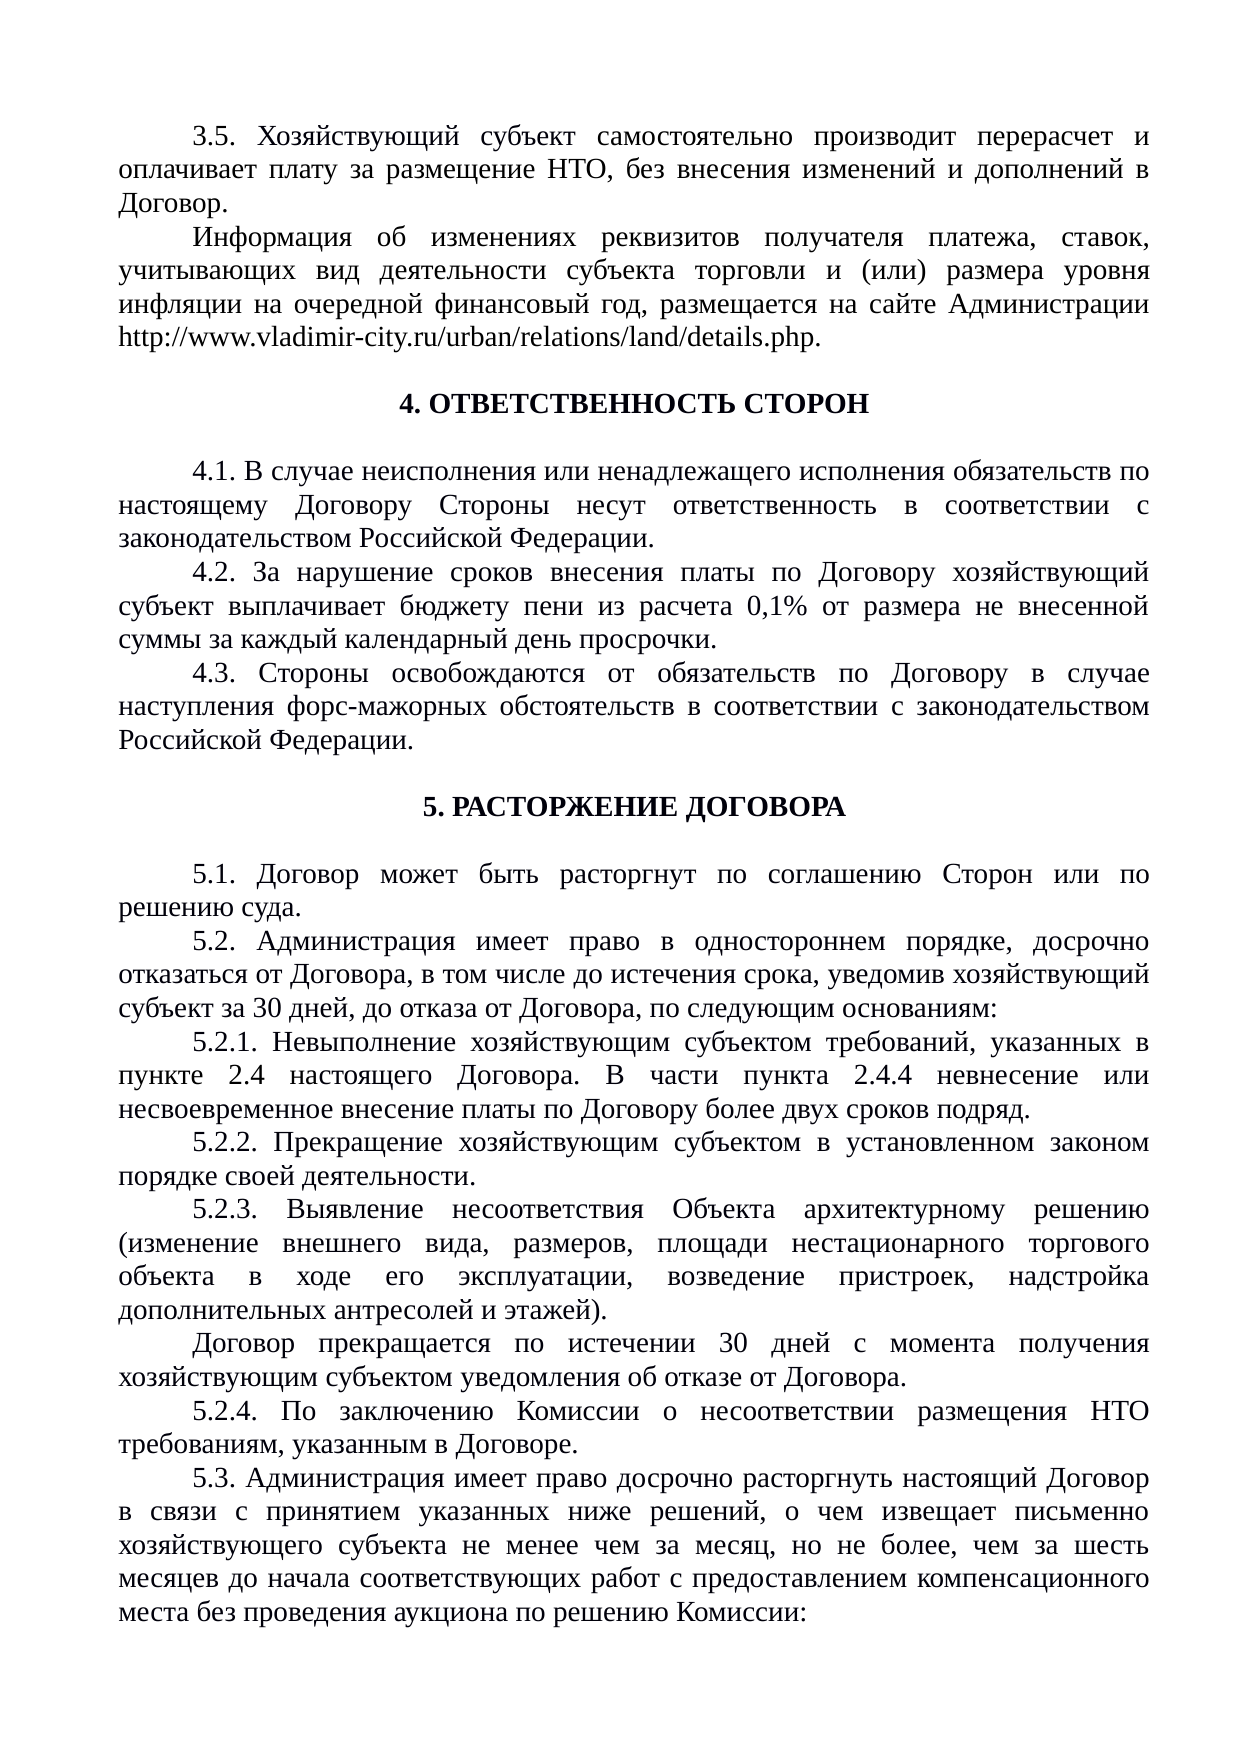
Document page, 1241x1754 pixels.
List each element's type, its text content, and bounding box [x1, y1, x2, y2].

text 5.2. Администрация имеет право в одностороннем порядке, досрочно отказаться от Договора, в том числе до истечения срока, уведомив хозяйствующий субъект за 30 дней, до отказа от Договора, по следующим основаниям: [118, 923, 1150, 1024]
text 5.3. Администрация имеет право досрочно расторгнуть настоящий Договор в связи с принятием указанных ниже решений, о чем извещает письменно хозяйствующего субъекта не менее чем за месяц, но не более, чем за шесть месяцев до начала соответствующих работ с предоставлением компенсационного места без проведения аукциона по решению Комиссии: [118, 1460, 1150, 1627]
text 4.2. За нарушение сроков внесения платы по Договору хозяйствующий субъект выплачивает бюджету пени из расчета 0,1% от размера не внесенной суммы за каждый календарный день просрочки. [118, 554, 1150, 655]
text 5.2.2. Прекращение хозяйствующим субъектом в установленном законом порядке своей деятельности. [118, 1124, 1150, 1191]
text 5.2.1. Невыполнение хозяйствующим субъектом требований, указанных в пункте 2.4 настоящего Договора. В части пункта 2.4.4 невнесение или несвоевременное внесение платы по Договору более двух сроков подряд. [118, 1024, 1150, 1124]
text 4. ОТВЕТСТВЕННОСТЬ СТОРОН [118, 386, 1150, 420]
text 5. РАСТОРЖЕНИЕ ДОГОВОРА [118, 789, 1150, 822]
text 5.2.3. Выявление несоответствия Объекта архитектурному решению (изменение внешнего вида, размеров, площади нестационарного торгового объекта в ходе его эксплуатации, возведение пристроек, надстройка дополнительных антресолей и этажей). [118, 1191, 1150, 1326]
text Информация об изменениях реквизитов получателя платежа, ставок, учитывающих вид деятельности субъекта торговли и (или) размера уровня инфляции на очередной финансовый год, размещается на сайте Администрации http://www.vladimir-city.ru/urban/relations/land/details.php. [118, 219, 1150, 353]
text 4.3. Стороны освобождаются от обязательств по Договору в случае наступления форс-мажорных обстоятельств в соответствии с законодательством Российской Федерации. [118, 655, 1150, 755]
text 4.1. В случае неисполнения или ненадлежащего исполнения обязательств по настоящему Договору Стороны несут ответственность в соответствии с законодательством Российской Федерации. [118, 453, 1150, 554]
text Договор прекращается по истечении 30 дней с момента получения хозяйствующим субъектом уведомления об отказе от Договора. [118, 1326, 1150, 1393]
text 3.5. Хозяйствующий субъект самостоятельно производит перерасчет и оплачивает плату за размещение НТО, без внесения изменений и дополнений в Договор. [118, 118, 1150, 219]
text 5.2.4. По заключению Комиссии о несоответствии размещения НТО требованиям, указанным в Договоре. [118, 1393, 1150, 1460]
text 5.1. Договор может быть расторгнут по соглашению Сторон или по решению суда. [118, 856, 1150, 923]
